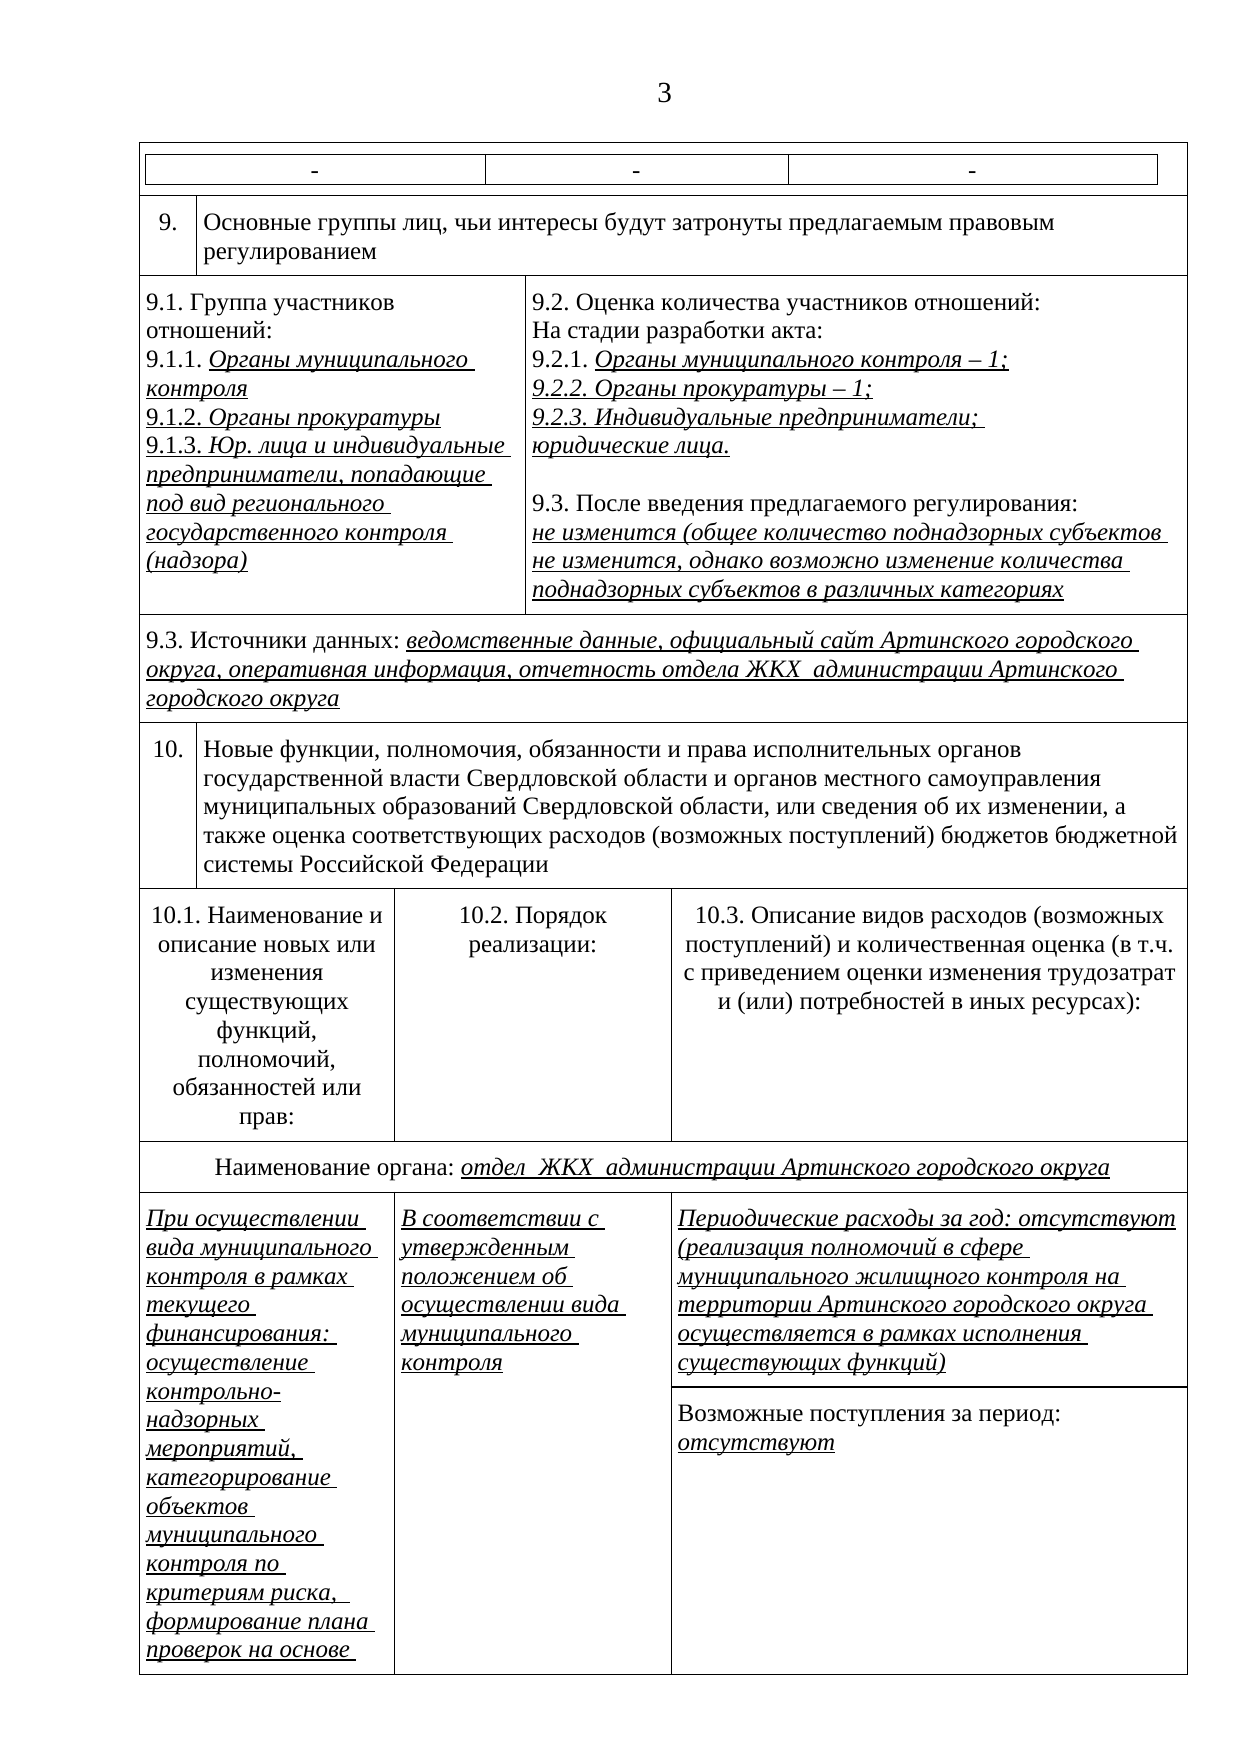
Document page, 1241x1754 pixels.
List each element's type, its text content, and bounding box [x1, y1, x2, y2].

table_cell [1188, 1192, 1240, 1386]
table_cell [1188, 614, 1240, 722]
table_cell При осуществлении вида муниципального контроля в рамках текущего финансирования: осуществление контрольно-надзорных мероприятий, категорирование объектов муниципального контроля по критериям риска, формирование плана проверок на основе [140, 1193, 394, 1674]
table_cell - [789, 155, 1157, 183]
table_cell 10.2. Порядок реализации: [395, 889, 671, 1141]
table_cell [1188, 722, 1240, 888]
table_cell - [486, 155, 788, 183]
table_cell 9.2. Оценка количества участников отношений: На стадии разработки акта: 9.2.1. Органы муниципального контроля – 1; 9.2.2. Органы прокуратуры – 1; 9.2.3. Индивидуальные предприниматели; юридические лица. 9.3. После введения предлагаемого регулирования: не изменится (общее количество поднадзорных субъектов не изменится, однако возможно изменение количества поднадзорных субъектов в различных категориях [526, 276, 1187, 614]
table_cell [1188, 195, 1240, 275]
table_cell [1188, 1386, 1240, 1674]
table_cell 10.3. Описание видов расходов (возможных поступлений) и количественная оценка (в т.ч. с приведением оценки изменения трудозатрат и (или) потребностей в иных ресурсах): [672, 889, 1187, 1141]
table_cell [1188, 1141, 1240, 1192]
table_cell Возможные поступления за период: отсутствуют [672, 1388, 1187, 1674]
table_cell 9.3. Источники данных: ведомственные данные, официальный сайт Артинского городского округа, оперативная информация, отчетность отдела ЖКХ администрации Артинского городского округа [140, 615, 1187, 722]
table_cell 9.1. Группа участников отношений: 9.1.1. Органы муниципального контроля 9.1.2. Органы прокуратуры 9.1.3. Юр. лица и индивидуальные предприниматели, попадающие под вид регионального государственного контроля (надзора) [140, 276, 525, 614]
table_cell Основные группы лиц, чьи интересы будут затронуты предлагаемым правовым регулированием [197, 196, 1187, 275]
table_cell [1188, 142, 1240, 195]
table_cell Новые функции, полномочия, обязанности и права исполнительных органов государственной власти Свердловской области и органов местного самоуправления муниципальных образований Свердловской области, или сведения об их изменении, а также оценка соответствующих расходов (возможных поступлений) бюджетов бюджетной системы Российской Федерации [197, 723, 1187, 888]
table_cell 10. [140, 723, 196, 888]
table_cell [140, 143, 1187, 195]
table_cell Периодические расходы за год: отсутствуют (реализация полномочий в сфере муниципального жилищного контроля на территории Артинского городского округа осуществляется в рамках исполнения существующих функций) [672, 1193, 1187, 1386]
table_cell [1188, 275, 1240, 614]
table_cell [1188, 888, 1240, 1141]
table_cell 10.1. Наименование и описание новых или изменения существующих функций, полномочий, обязанностей или прав: [140, 889, 394, 1141]
table_cell - [146, 155, 485, 183]
table_cell 9. [140, 196, 196, 275]
table_cell Наименование органа: отдел ЖКХ администрации Артинского городского округа [140, 1142, 1187, 1192]
table_cell В соответствии с утвержденным положением об осуществлении вида муниципального контроля [395, 1193, 671, 1674]
